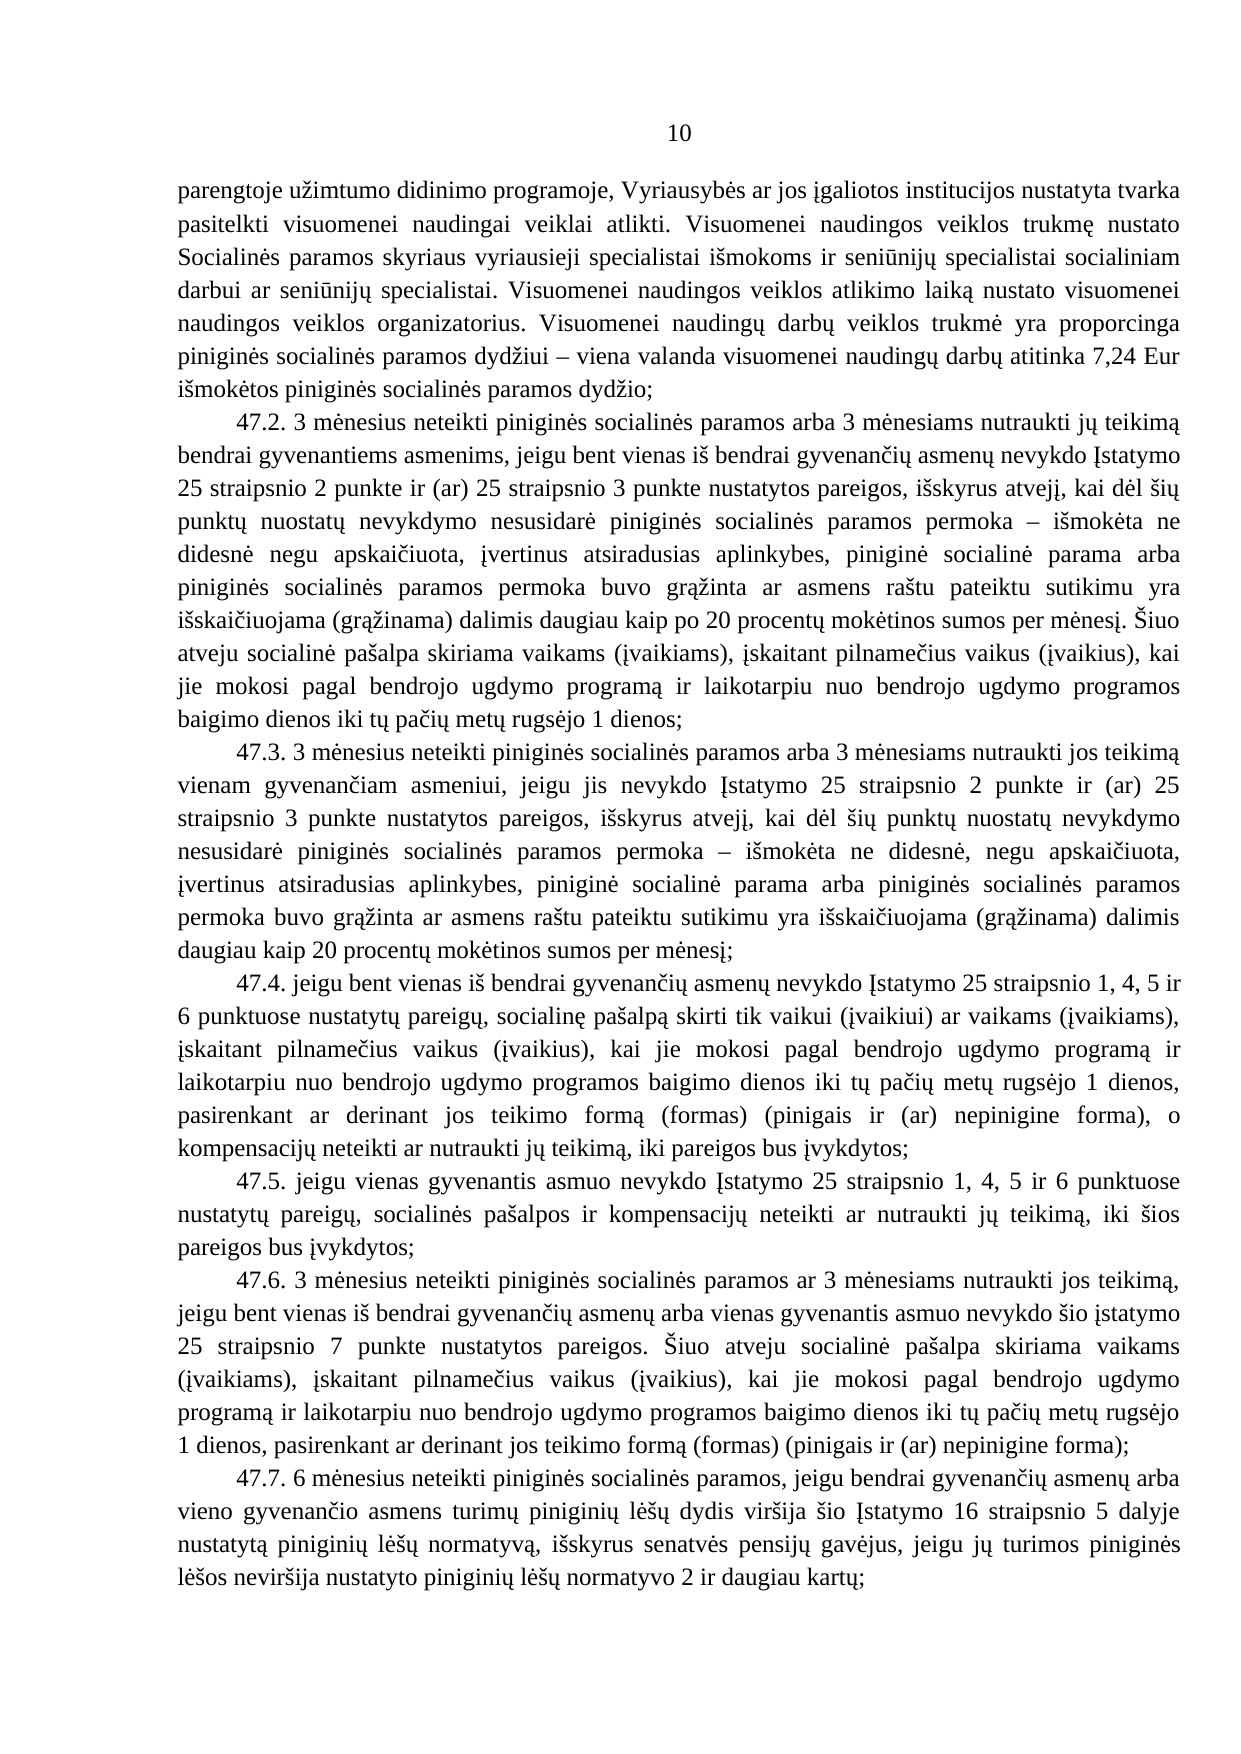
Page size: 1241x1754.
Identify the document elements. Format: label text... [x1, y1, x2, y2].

text 47.3. 3 mėnesius neteikti piniginės socialinės paramos arba 3 mėnesiams nutraukti jos teikimą vienam gyvenančiam asmeniui, jeigu jis nevykdo Įstatymo 25 straipsnio 2 punkte ir (ar) 25 straipsnio 3 punkte nustatytos pareigos, išskyrus atvejį, kai dėl šių punktų nuostatų nevykdymo nesusidarė piniginės socialinės paramos permoka – išmokėta ne didesnė, negu apskaičiuota, įvertinus atsiradusias aplinkybes, piniginė socialinė parama arba piniginės socialinės paramos permoka buvo grąžinta ar asmens raštu pateiktu sutikimu yra išskaičiuojama (grąžinama) dalimis daugiau kaip 20 procentų mokėtinos sumos per mėnesį; [177, 737, 1181, 964]
text 47.5. jeigu vienas gyvenantis asmuo nevykdo Įstatymo 25 straipsnio 1, 4, 5 ir 6 punktuose nustatytų pareigų, socialinės pašalpos ir kompensacijų neteikti ar nutraukti jų teikimą, iki šios pareigos bus įvykdytos; [177, 1166, 1181, 1261]
text 47.4. jeigu bent vienas iš bendrai gyvenančių asmenų nevykdo Įstatymo 25 straipsnio 1, 4, 5 ir 6 punktuose nustatytų pareigų, socialinę pašalpą skirti tik vaikui (įvaikiui) ar vaikams (įvaikiams), įskaitant pilnamečius vaikus (įvaikius), kai jie mokosi pagal bendrojo ugdymo programą ir laikotarpiu nuo bendrojo ugdymo programos baigimo dienos iki tų pačių metų rugsėjo 1 dienos, pasirenkant ar derinant jos teikimo formą (formas) (pinigais ir (ar) nepinigine forma), o kompensacijų neteikti ar nutraukti jų teikimą, iki pareigos bus įvykdytos; [177, 968, 1181, 1162]
text 47.2. 3 mėnesius neteikti piniginės socialinės paramos arba 3 mėnesiams nutraukti jų teikimą bendrai gyvenantiems asmenims, jeigu bent vienas iš bendrai gyvenančių asmenų nevykdo Įstatymo 25 straipsnio 2 punkte ir (ar) 25 straipsnio 3 punkte nustatytos pareigos, išskyrus atvejį, kai dėl šių punktų nuostatų nevykdymo nesusidarė piniginės socialinės paramos permoka – išmokėta ne didesnė negu apskaičiuota, įvertinus atsiradusias aplinkybes, piniginė socialinė parama arba piniginės socialinės paramos permoka buvo grąžinta ar asmens raštu pateiktu sutikimu yra išskaičiuojama (grąžinama) dalimis daugiau kaip po 20 procentų mokėtinos sumos per mėnesį. Šiuo atveju socialinė pašalpa skiriama vaikams (įvaikiams), įskaitant pilnamečius vaikus (įvaikius), kai jie mokosi pagal bendrojo ugdymo programą ir laikotarpiu nuo bendrojo ugdymo programos baigimo dienos iki tų pačių metų rugsėjo 1 dienos; [177, 407, 1181, 733]
text 47.7. 6 mėnesius neteikti piniginės socialinės paramos, jeigu bendrai gyvenančių asmenų arba vieno gyvenančio asmens turimų piniginių lėšų dydis viršija šio Įstatymo 16 straipsnio 5 dalyje nustatytą piniginių lėšų normatyvą, išskyrus senatvės pensijų gavėjus, jeigu jų turimos piniginės lėšos neviršija nustatyto piniginių lėšų normatyvo 2 ir daugiau kartų; [177, 1463, 1181, 1591]
text parengtoje užimtumo didinimo programoje, Vyriausybės ar jos įgaliotos institucijos nustatyta tvarka pasitelkti visuomenei naudingai veiklai atlikti. Visuomenei naudingos veiklos trukmę nustato Socialinės paramos skyriaus vyriausieji specialistai išmokoms ir seniūnijų specialistai socialiniam darbui ar seniūnijų specialistai. Visuomenei naudingos veiklos atlikimo laiką nustato visuomenei naudingos veiklos organizatorius. Visuomenei naudingų darbų veiklos trukmė yra proporcinga piniginės socialinės paramos dydžiui – viena valanda visuomenei naudingų darbų atitinka 7,24 Eur išmokėtos piniginės socialinės paramos dydžio; [177, 176, 1181, 402]
text 47.6. 3 mėnesius neteikti piniginės socialinės paramos ar 3 mėnesiams nutraukti jos teikimą, jeigu bent vienas iš bendrai gyvenančių asmenų arba vienas gyvenantis asmuo nevykdo šio įstatymo 25 straipsnio 7 punkte nustatytos pareigos. Šiuo atveju socialinė pašalpa skiriama vaikams (įvaikiams), įskaitant pilnamečius vaikus (įvaikius), kai jie mokosi pagal bendrojo ugdymo programą ir laikotarpiu nuo bendrojo ugdymo programos baigimo dienos iki tų pačių metų rugsėjo 1 dienos, pasirenkant ar derinant jos teikimo formą (formas) (pinigais ir (ar) nepinigine forma); [177, 1265, 1181, 1459]
